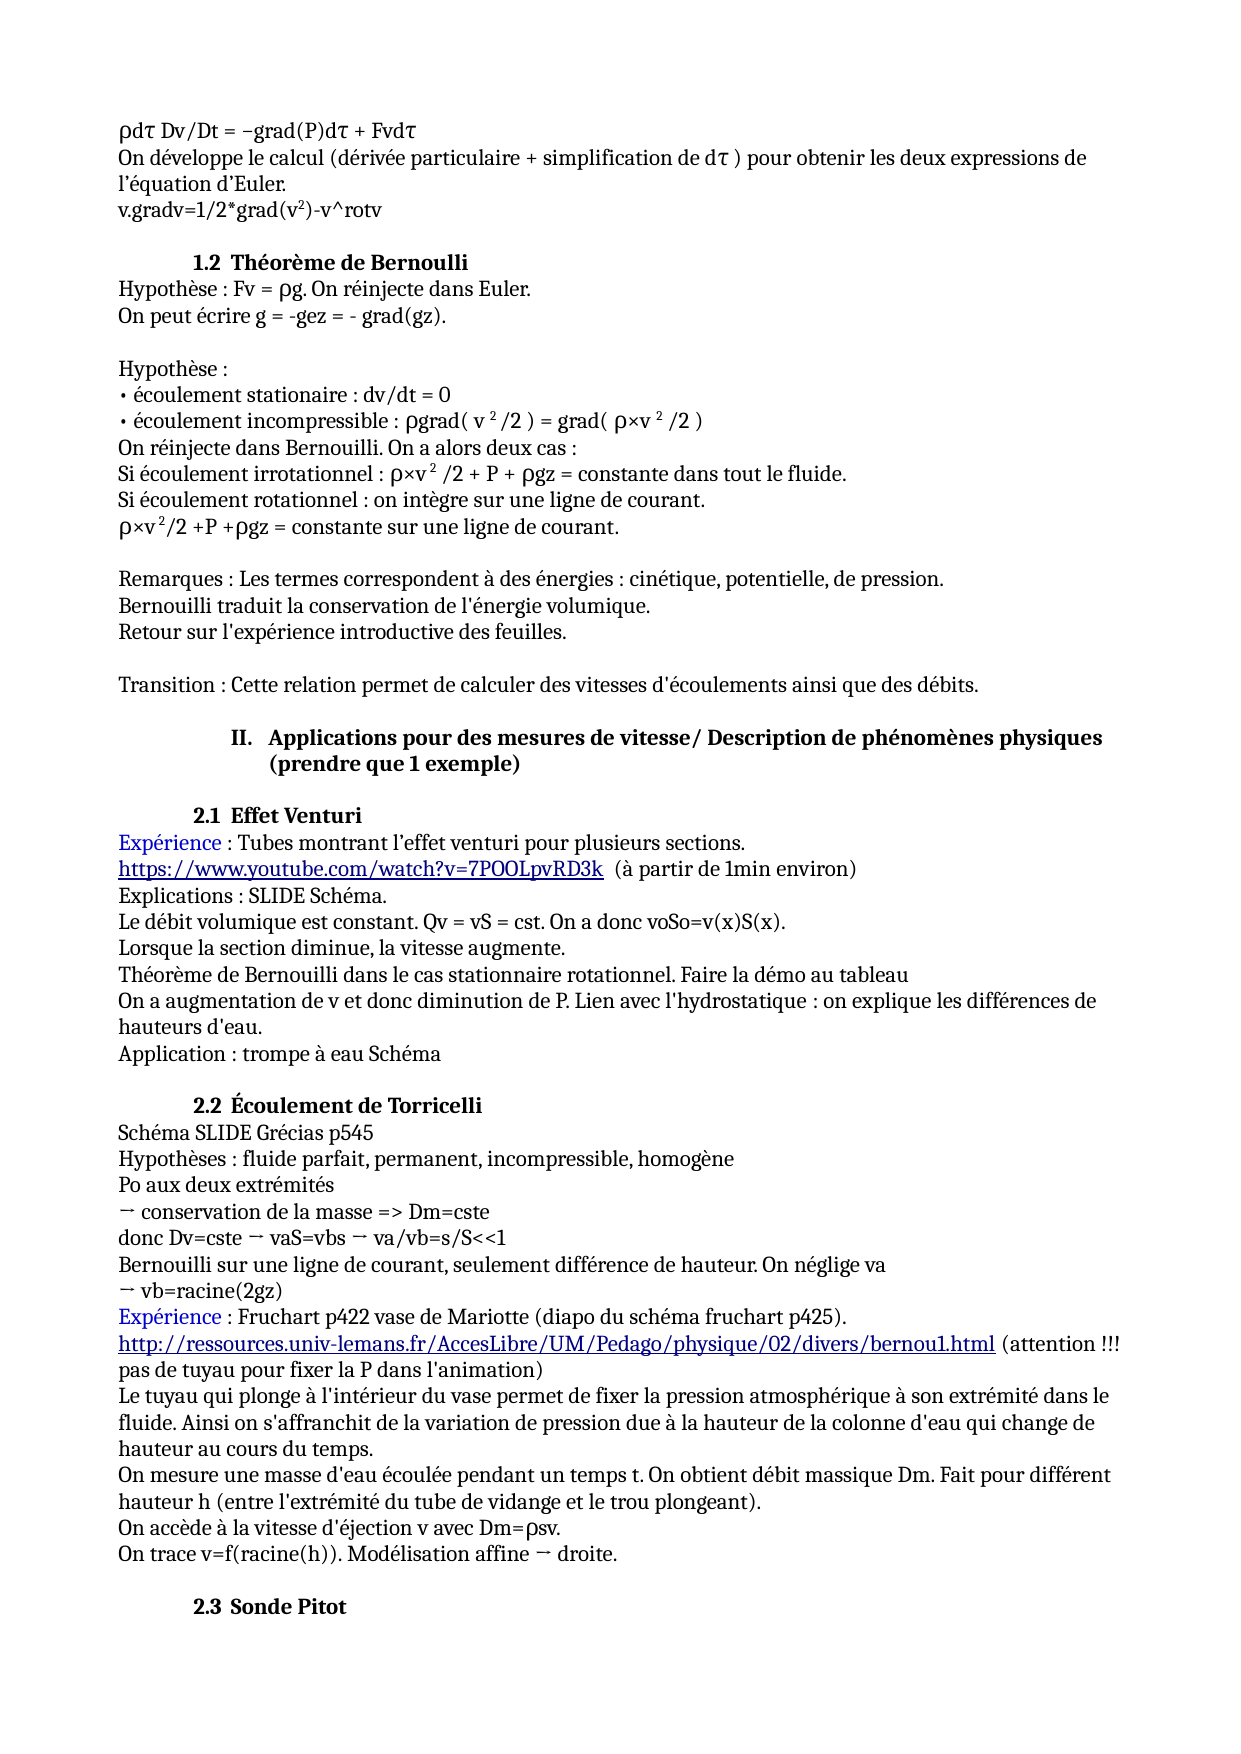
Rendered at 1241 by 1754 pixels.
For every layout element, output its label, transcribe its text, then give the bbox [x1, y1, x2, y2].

list Effet Venturi [193, 803, 1122, 830]
text ρ×v 2/2 +P +ρgz = constante sur une ligne de courant. [118, 513, 1122, 540]
text • écoulement incompressible : ρgrad( v 2 /2 ) = grad( ρ×v 2 /2 ) [118, 408, 1122, 434]
text Schéma SLIDE Grécias p545 [118, 1119, 1122, 1146]
text Application : trompe à eau Schéma [118, 1041, 1122, 1067]
text http://ressources.univ-lemans.fr/AccesLibre/UM/Pedago/physique/02/divers/bernou1.html (attention !!! pas de tuyau pour fixer la P dans l'animation) [118, 1330, 1122, 1383]
text Expérience : Tubes montrant l’effet venturi pour plusieurs sections. [118, 830, 1122, 856]
text Hypothèses : fluide parfait, permanent, incompressible, homogène [118, 1146, 1122, 1172]
text On accède à la vitesse d'éjection v avec Dm=ρsv. [118, 1515, 1122, 1541]
text Retour sur l'expérience introductive des feuilles. [118, 619, 1122, 645]
text Le tuyau qui plonge à l'intérieur du vase permet de fixer la pression atmosphérique à son extrémité dans le fluide. Ainsi on s'affranchit de la variation de pression due à la hauteur de la colonne d'eau qui change de hauteur au cours du temps. [118, 1383, 1122, 1462]
text Hypothèse : [118, 355, 1122, 382]
text On réinjecte dans Bernouilli. On a alors deux cas : [118, 434, 1122, 461]
text ρdτ Dv/Dt = −grad(P)dτ + Fvdτ [118, 118, 1122, 144]
text On trace v=f(racine(h)). Modélisation affine → droite. [118, 1541, 1122, 1568]
text Bernouilli traduit la conservation de l'énergie volumique. [118, 592, 1122, 619]
text Expérience : Fruchart p422 vase de Mariotte (diapo du schéma fruchart p425). [118, 1304, 1122, 1330]
text Hypothèse : Fv = ρg. On réinjecte dans Euler. [118, 276, 1122, 303]
text Explications : SLIDE Schéma. [118, 882, 1122, 909]
text v.gradv=1/2*grad(v2)-v^rotv [118, 197, 1122, 223]
text → vb=racine(2gz) [118, 1278, 1122, 1304]
list Théorème de Bernoulli [193, 250, 1122, 276]
list Sonde Pitot [193, 1594, 1122, 1620]
list Applications pour des mesures de vitesse/ Description de phénomènes physiques (prendre que 1 exemple) [231, 724, 1122, 777]
text On mesure une masse d'eau écoulée pendant un temps t. On obtient débit massique Dm. Fait pour différent hauteur h (entre l'extrémité du tube de vidange et le trou plongeant). [118, 1462, 1122, 1515]
text Lorsque la section diminue, la vitesse augmente. [118, 935, 1122, 961]
list Écoulement de Torricelli [193, 1093, 1122, 1119]
text https://www.youtube.com/watch?v=7POOLpvRD3k (à partir de 1min environ) [118, 856, 1122, 882]
text Remarques : Les termes correspondent à des énergies : cinétique, potentielle, de pression. [118, 566, 1122, 592]
text • écoulement stationaire : dv/dt = 0 [118, 382, 1122, 408]
text donc Dv=cste → vaS=vbs → va/vb=s/S<<1 [118, 1225, 1122, 1251]
text Théorème de Bernouilli dans le cas stationnaire rotationnel. Faire la démo au tableau [118, 961, 1122, 988]
text On développe le calcul (dérivée particulaire + simplification de dτ ) pour obtenir les deux expressions de l’équation d’Euler. [118, 144, 1122, 197]
text On a augmentation de v et donc diminution de P. Lien avec l'hydrostatique : on explique les différences de hauteurs d'eau. [118, 988, 1122, 1041]
text Si écoulement rotationnel : on intègre sur une ligne de courant. [118, 487, 1122, 513]
text Transition : Cette relation permet de calculer des vitesses d'écoulements ainsi que des débits. [118, 672, 1122, 698]
text On peut écrire g = -gez = - grad(gz). [118, 303, 1122, 329]
text Si écoulement irrotationnel : ρ×v 2 /2 + P + ρgz = constante dans tout le fluide. [118, 461, 1122, 487]
text Bernouilli sur une ligne de courant, seulement différence de hauteur. On néglige va [118, 1251, 1122, 1278]
text → conservation de la masse => Dm=cste [118, 1199, 1122, 1225]
text Po aux deux extrémités [118, 1172, 1122, 1199]
text Le débit volumique est constant. Qv = vS = cst. On a donc voSo=v(x)S(x). [118, 909, 1122, 935]
